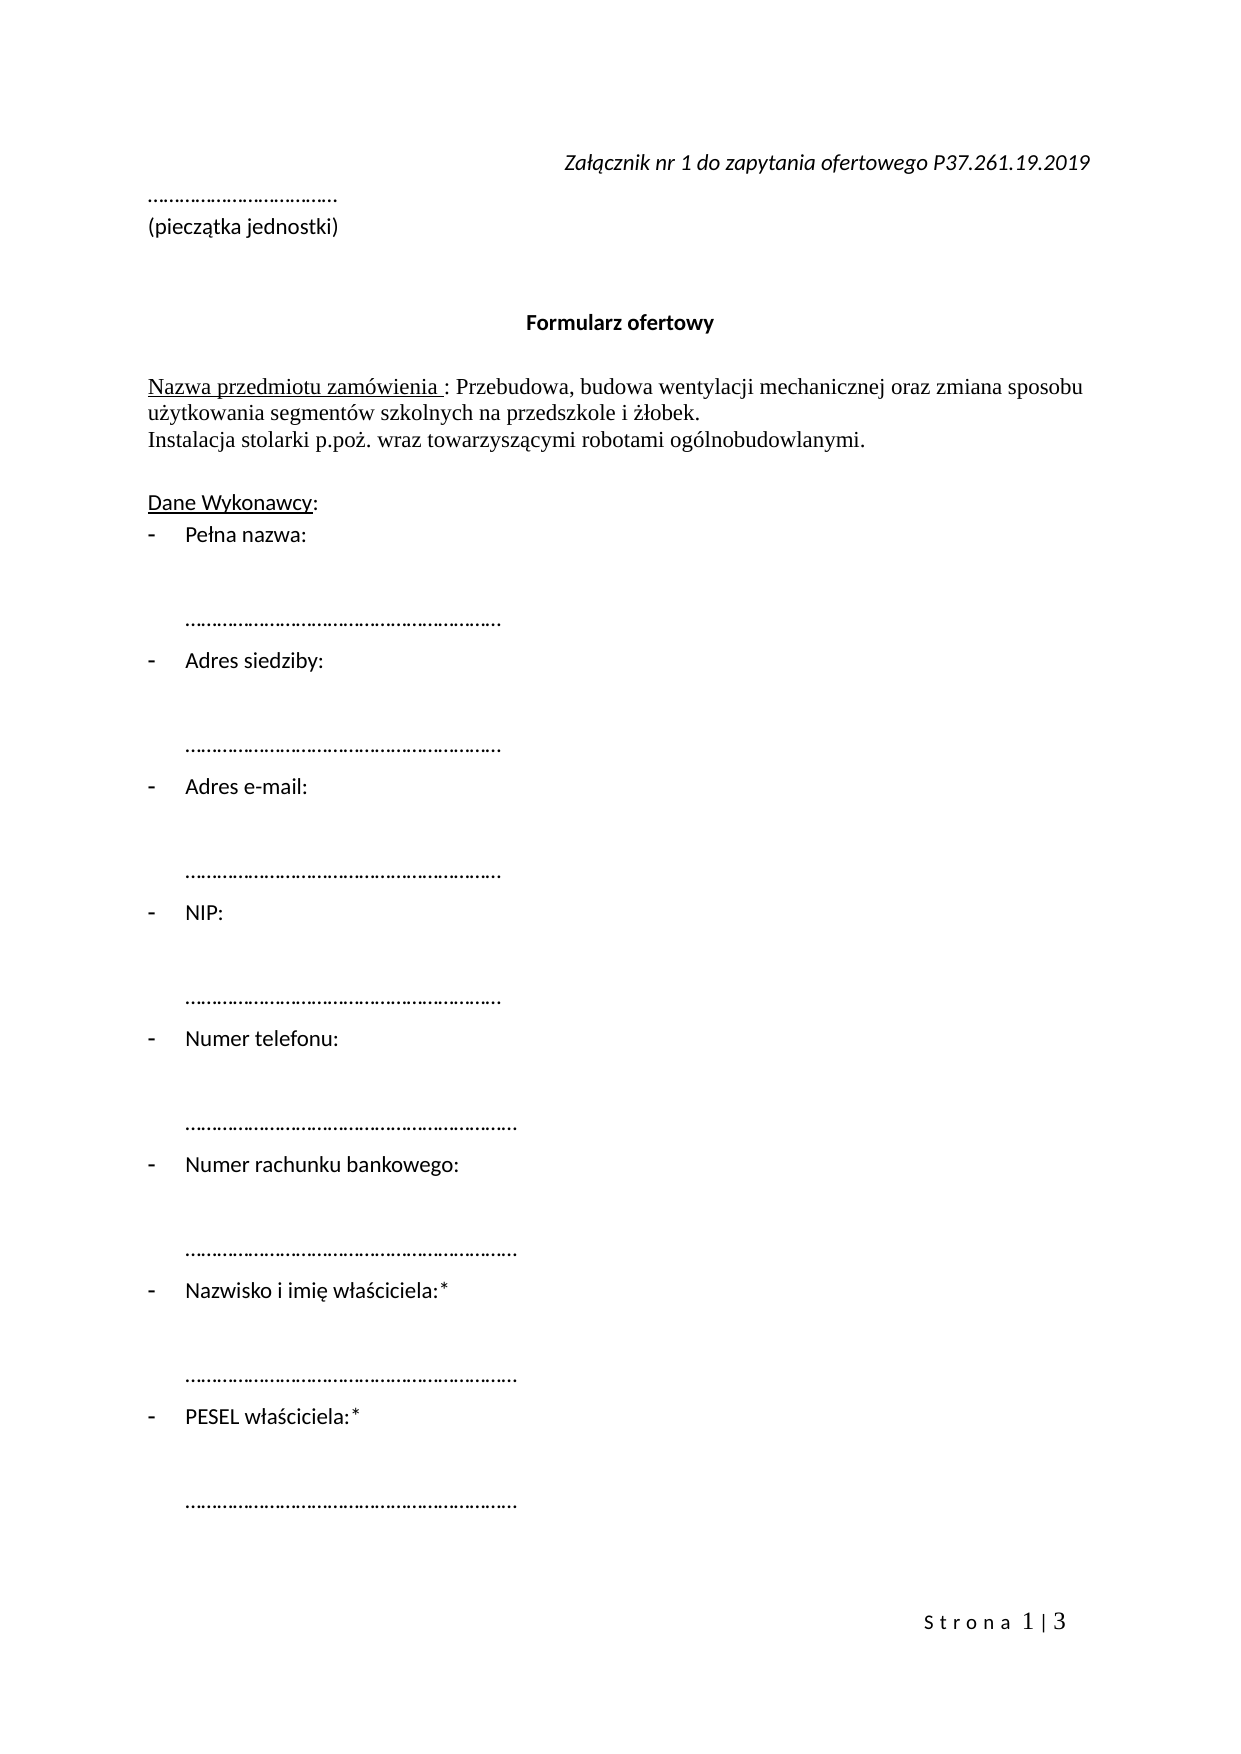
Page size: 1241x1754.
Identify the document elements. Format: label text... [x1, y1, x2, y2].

list Numer rachunku bankowego: ……………………………………………………… [148, 1150, 1093, 1262]
text Instalacja stolarki p.poż. wraz towarzyszącymi robotami ogólnobudowlanymi. [148, 426, 1093, 452]
list Adres siedziby: …………………………………………………… [148, 646, 1093, 758]
list PESEL właściciela:* ……………………………………………………… [148, 1402, 1093, 1514]
text Załącznik nr 1 do zapytania ofertowego P37.261.19.2019 [148, 148, 1093, 176]
text ……………………………… [148, 180, 1093, 208]
text Nazwa przedmiotu zamówienia : Przebudowa, budowa wentylacji mechanicznej oraz zmiana sposobu użytkowania segmentów szkolnych na przedszkole i żłobek. [148, 373, 1093, 426]
list Adres e-mail: …………………………………………………… [148, 772, 1093, 884]
text Formularz ofertowy [148, 308, 1093, 337]
text (pieczątka jednostki) [148, 212, 1093, 240]
list Nazwisko i imię właściciela:* ……………………………………………………… [148, 1276, 1093, 1388]
text Dane Wykonawcy: [148, 488, 1093, 516]
list Pełna nazwa: …………………………………………………… [148, 520, 1093, 632]
list NIP: …………………………………………………… [148, 898, 1093, 1010]
list Numer telefonu: ……………………………………………………… [148, 1024, 1093, 1136]
